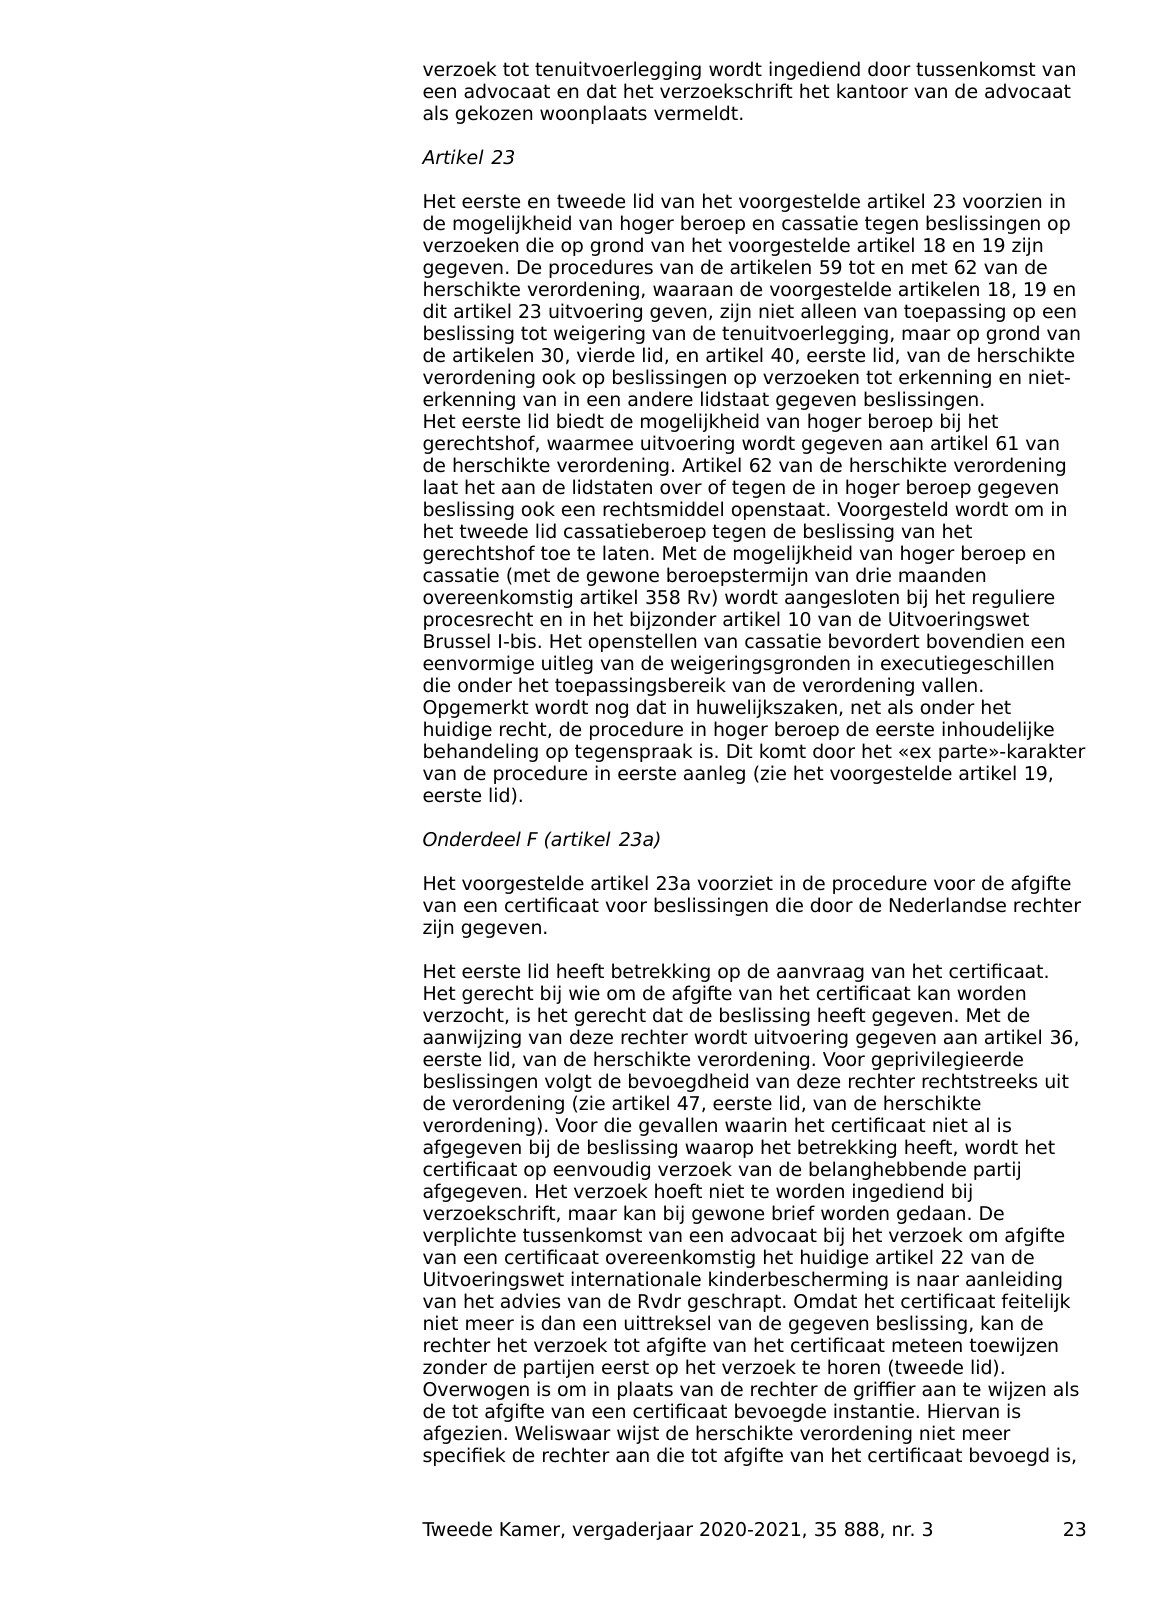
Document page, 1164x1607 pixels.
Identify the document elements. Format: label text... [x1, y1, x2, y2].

text Het voorgestelde artikel 23a voorziet in de procedure voor de afgifte van een certificaat voor beslissingen die door de Nederlandse rechter zijn gegeven. [422, 873, 1087, 939]
subtitle Onderdeel F (artikel 23a) [422, 829, 1087, 851]
text verzoek tot tenuitvoerlegging wordt ingediend door tussenkomst van een advocaat en dat het verzoekschrift het kantoor van de advocaat als gekozen woonplaats vermeldt. [422, 59, 1087, 125]
text Opgemerkt wordt nog dat in huwelijkszaken, net als onder het huidige recht, de procedure in hoger beroep de eerste inhoudelijke behandeling op tegenspraak is. Dit komt door het «ex parte»-karakter van de procedure in eerste aanleg (zie het voorgestelde artikel 19, eerste lid). [422, 697, 1087, 807]
text Het eerste lid heeft betrekking op de aanvraag van het certificaat. Het gerecht bij wie om de afgifte van het certificaat kan worden verzocht, is het gerecht dat de beslissing heeft gegeven. Met de aanwijzing van deze rechter wordt uitvoering gegeven aan artikel 36, eerste lid, van de herschikte verordening. Voor geprivilegieerde beslissingen volgt de bevoegdheid van deze rechter rechtstreeks uit de verordening (zie artikel 47, eerste lid, van de herschikte verordening). Voor die gevallen waarin het certificaat niet al is afgegeven bij de beslissing waarop het betrekking heeft, wordt het certificaat op eenvoudig verzoek van de belanghebbende partij afgegeven. Het verzoek hoeft niet te worden ingediend bij verzoekschrift, maar kan bij gewone brief worden gedaan. De verplichte tussenkomst van een advocaat bij het verzoek om afgifte van een certificaat overeenkomstig het huidige artikel 22 van de Uitvoeringswet internationale kinderbescherming is naar aanleiding van het advies van de Rvdr geschrapt. Omdat het certificaat feitelijk niet meer is dan een uittreksel van de gegeven beslissing, kan de rechter het verzoek tot afgifte van het certificaat meteen toewijzen zonder de partijen eerst op het verzoek te horen (tweede lid). Overwogen is om in plaats van de rechter de griffier aan te wijzen als de tot afgifte van een certificaat bevoegde instantie. Hiervan is afgezien. Weliswaar wijst de herschikte verordening niet meer specifiek de rechter aan die tot afgifte van het certificaat bevoegd is, [422, 961, 1087, 1467]
text Het eerste en tweede lid van het voorgestelde artikel 23 voorzien in de mogelijkheid van hoger beroep en cassatie tegen beslissingen op verzoeken die op grond van het voorgestelde artikel 18 en 19 zijn gegeven. De procedures van de artikelen 59 tot en met 62 van de herschikte verordening, waaraan de voorgestelde artikelen 18, 19 en dit artikel 23 uitvoering geven, zijn niet alleen van toepassing op een beslissing tot weigering van de tenuitvoerlegging, maar op grond van de artikelen 30, vierde lid, en artikel 40, eerste lid, van de herschikte verordening ook op beslissingen op verzoeken tot erkenning en niet-erkenning van in een andere lidstaat gegeven beslissingen. [422, 191, 1087, 411]
text Het eerste lid biedt de mogelijkheid van hoger beroep bij het gerechtshof, waarmee uitvoering wordt gegeven aan artikel 61 van de herschikte verordening. Artikel 62 van de herschikte verordening laat het aan de lidstaten over of tegen de in hoger beroep gegeven beslissing ook een rechtsmiddel openstaat. Voorgesteld wordt om in het tweede lid cassatieberoep tegen de beslissing van het gerechtshof toe te laten. Met de mogelijkheid van hoger beroep en cassatie (met de gewone beroepstermijn van drie maanden overeenkomstig artikel 358 Rv) wordt aangesloten bij het reguliere procesrecht en in het bijzonder artikel 10 van de Uitvoeringswet Brussel I-bis. Het openstellen van cassatie bevordert bovendien een eenvormige uitleg van de weigeringsgronden in executiegeschillen die onder het toepassingsbereik van de verordening vallen. [422, 411, 1087, 697]
subtitle Artikel 23 [422, 147, 1087, 169]
